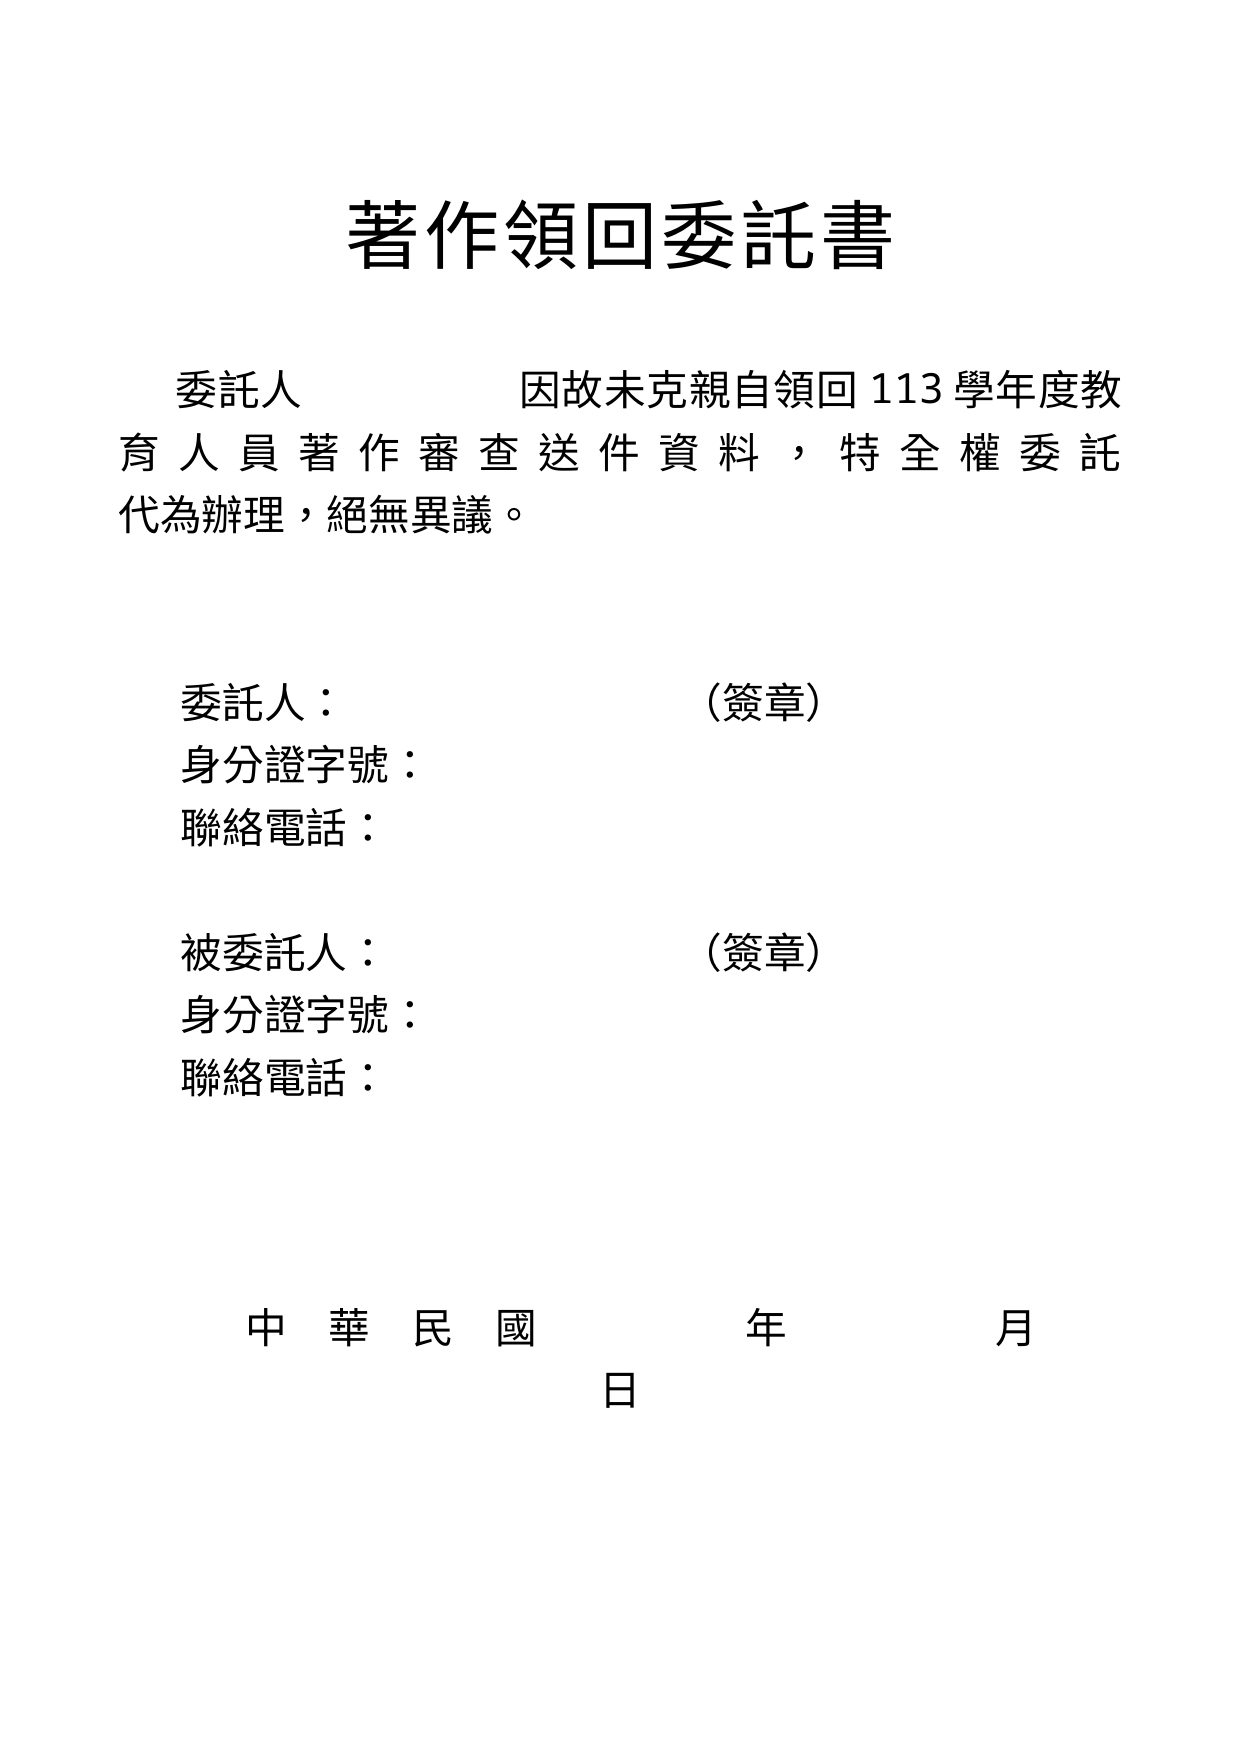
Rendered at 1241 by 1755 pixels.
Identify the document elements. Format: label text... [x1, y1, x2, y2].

text 委託人： （簽章） [118, 658, 1122, 721]
text 中 華 民 國 年 月 日 [118, 1283, 1122, 1408]
text 聯絡電話： [118, 783, 1122, 846]
text 聯絡電話： [118, 1033, 1122, 1096]
text 身分證字號： [118, 971, 1122, 1033]
text 被委託人： （簽章） [118, 908, 1122, 971]
text 委託人 因故未克親自領回113學年度教育人員著作審查送件資料，特全權委託 代為辦理，絕無異議。 [118, 346, 1122, 533]
text 身分證字號： [118, 721, 1122, 783]
text 著作領回委託書 [118, 158, 1122, 283]
